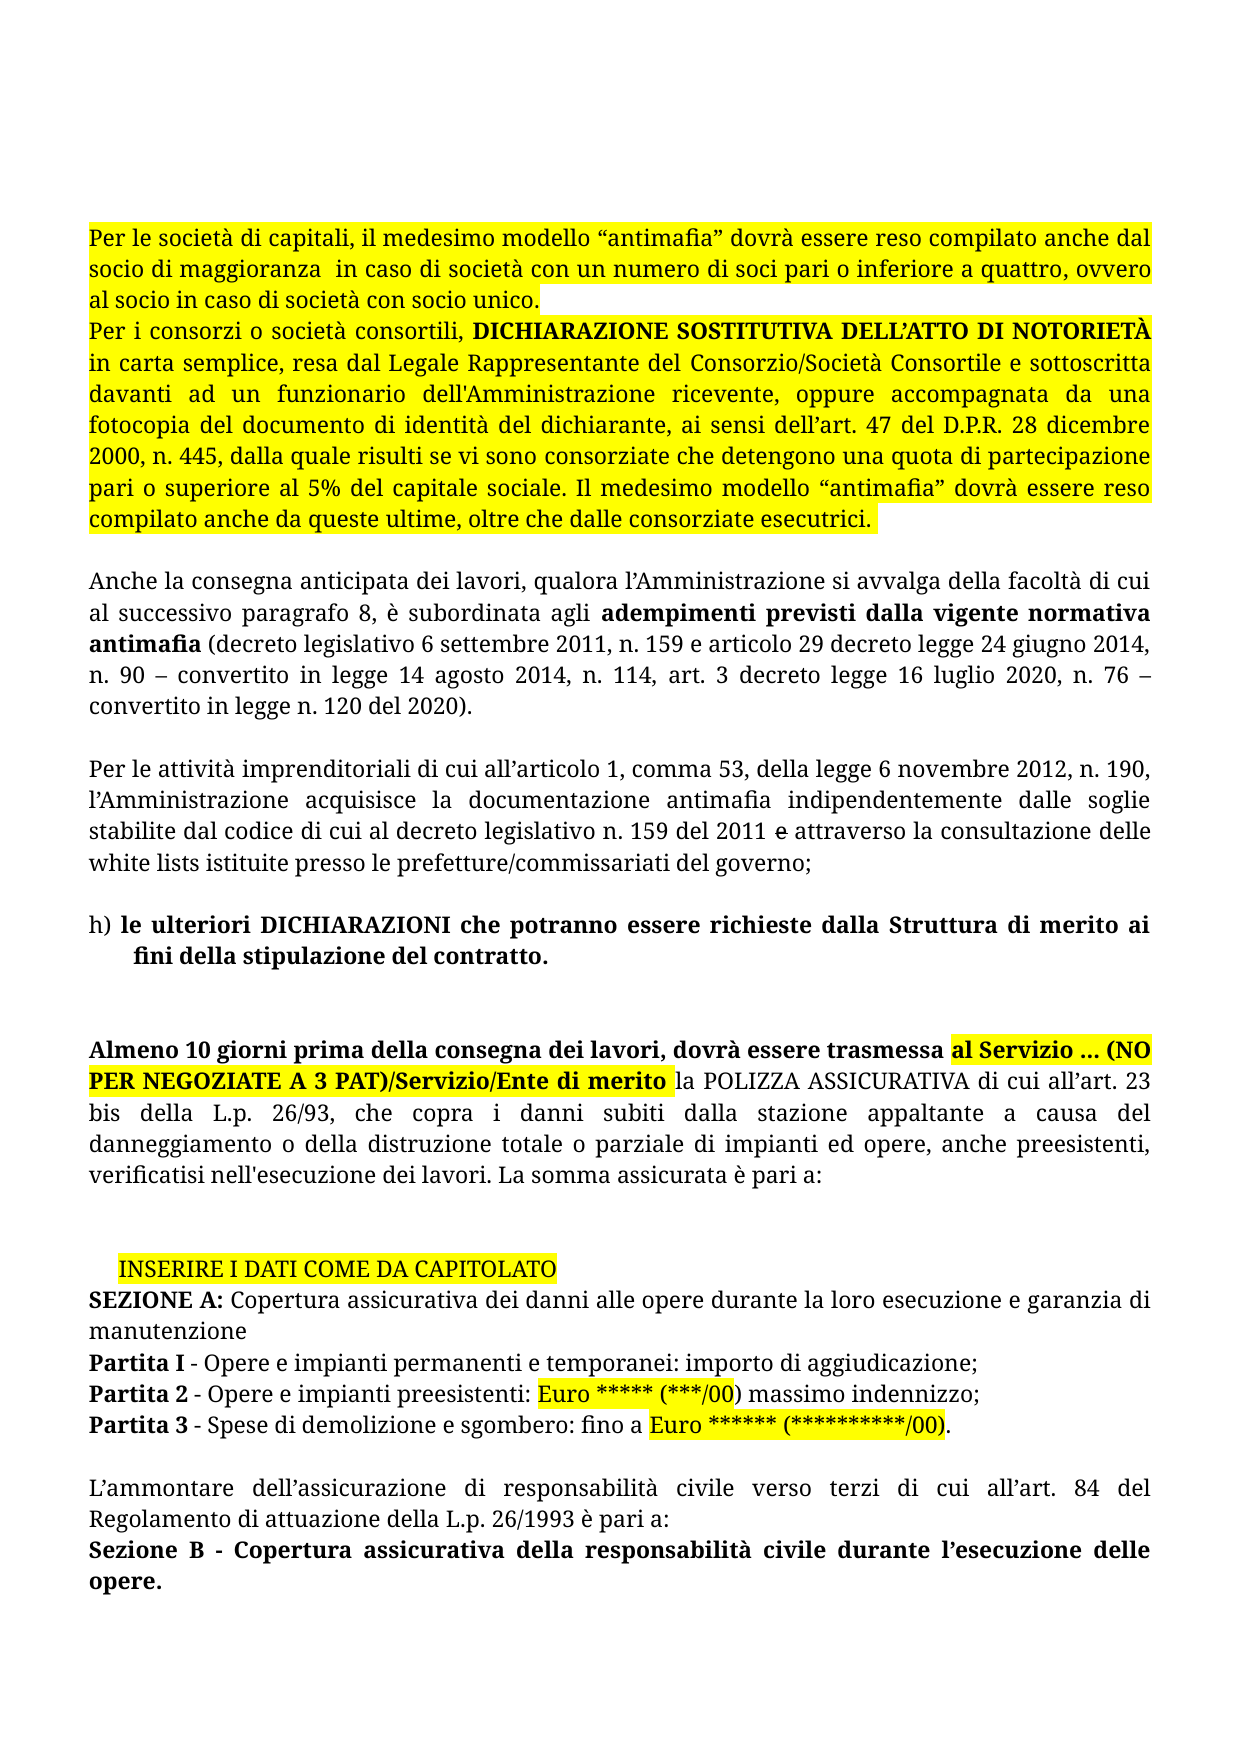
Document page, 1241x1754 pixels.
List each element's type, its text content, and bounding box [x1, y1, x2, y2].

text Partita 3 - Spese di demolizione e sgombero: fino a Euro ****** (**********/00). [89, 1409, 1152, 1440]
text Per le società di capitali, il medesimo modello “antimafia” dovrà essere reso compilato anche dal socio di maggioranza in caso di società con un numero di soci pari o inferiore a quattro, ovvero al socio in caso di società con socio unico. [89, 222, 1152, 315]
text Partita 2 - Opere e impianti preesistenti: Euro ***** (***/00) massimo indennizzo; [89, 1378, 1152, 1409]
text Partita I - Opere e impianti permanenti e temporanei: importo di aggiudicazione; [89, 1347, 1152, 1378]
text Anche la consegna anticipata dei lavori, qualora l’Amministrazione si avvalga della facoltà di cui al successivo paragrafo 8, è subordinata agli adempimenti previsti dalla vigente normativa antimafia (decreto legislativo 6 settembre 2011, n. 159 e articolo 29 decreto legge 24 giugno 2014, n. 90 – convertito in legge 14 agosto 2014, n. 114, art. 3 decreto legge 16 luglio 2020, n. 76 – convertito in legge n. 120 del 2020). [89, 565, 1152, 722]
text SEZIONE A: Copertura assicurativa dei danni alle opere durante la loro esecuzione e garanzia di manutenzione [89, 1284, 1152, 1347]
text h) le ulteriori DICHIARAZIONI che potranno essere richieste dalla Struttura di merito ai fini della stipulazione del contratto. [89, 909, 1152, 972]
text Per i consorzi o società consortili, dichiarazione sostitutiva dell’atto di notorietà in carta semplice, resa dal Legale Rappresentante del Consorzio/Società Consortile e sottoscritta davanti ad un funzionario dell'Amministrazione ricevente, oppure accompagnata da una fotocopia del documento di identità del dichiarante, ai sensi dell’art. 47 del D.P.R. 28 dicembre 2000, n. 445, dalla quale risulti se vi sono consorziate che detengono una quota di partecipazione pari o superiore al 5% del capitale sociale. Il medesimo modello “antimafia” dovrà essere reso compilato anche da queste ultime, oltre che dalle consorziate esecutrici. [89, 315, 1152, 534]
text L’ammontare dell’assicurazione di responsabilità civile verso terzi di cui all’art. 84 del Regolamento di attuazione della L.p. 26/1993 è pari a: [89, 1472, 1152, 1534]
text Per le attività imprenditoriali di cui all’articolo 1, comma 53, della legge 6 novembre 2012, n. 190, l’Amministrazione acquisisce la documentazione antimafia indipendentemente dalle soglie stabilite dal codice di cui al decreto legislativo n. 159 del 2011 e attraverso la consultazione delle white lists istituite presso le prefetture/commissariati del governo; [89, 753, 1152, 878]
text Sezione B - Copertura assicurativa della responsabilità civile durante l’esecuzione delle opere. [89, 1534, 1152, 1597]
text Almeno 10 giorni prima della consegna dei lavori, dovrà essere trasmessa al Servizio ... (NO PER NEGOZIATE A 3 PAT)/Servizio/Ente di merito la POLIZZA ASSICURATIVA di cui all’art. 23 bis della L.p. 26/93, che copra i danni subiti dalla stazione appaltante a causa del danneggiamento o della distruzione totale o parziale di impianti ed opere, anche preesistenti, verificatisi nell'esecuzione dei lavori. La somma assicurata è pari a: [89, 1034, 1152, 1190]
text INSERIRE I DATI COME DA CAPITOLATO [118, 1253, 1152, 1284]
